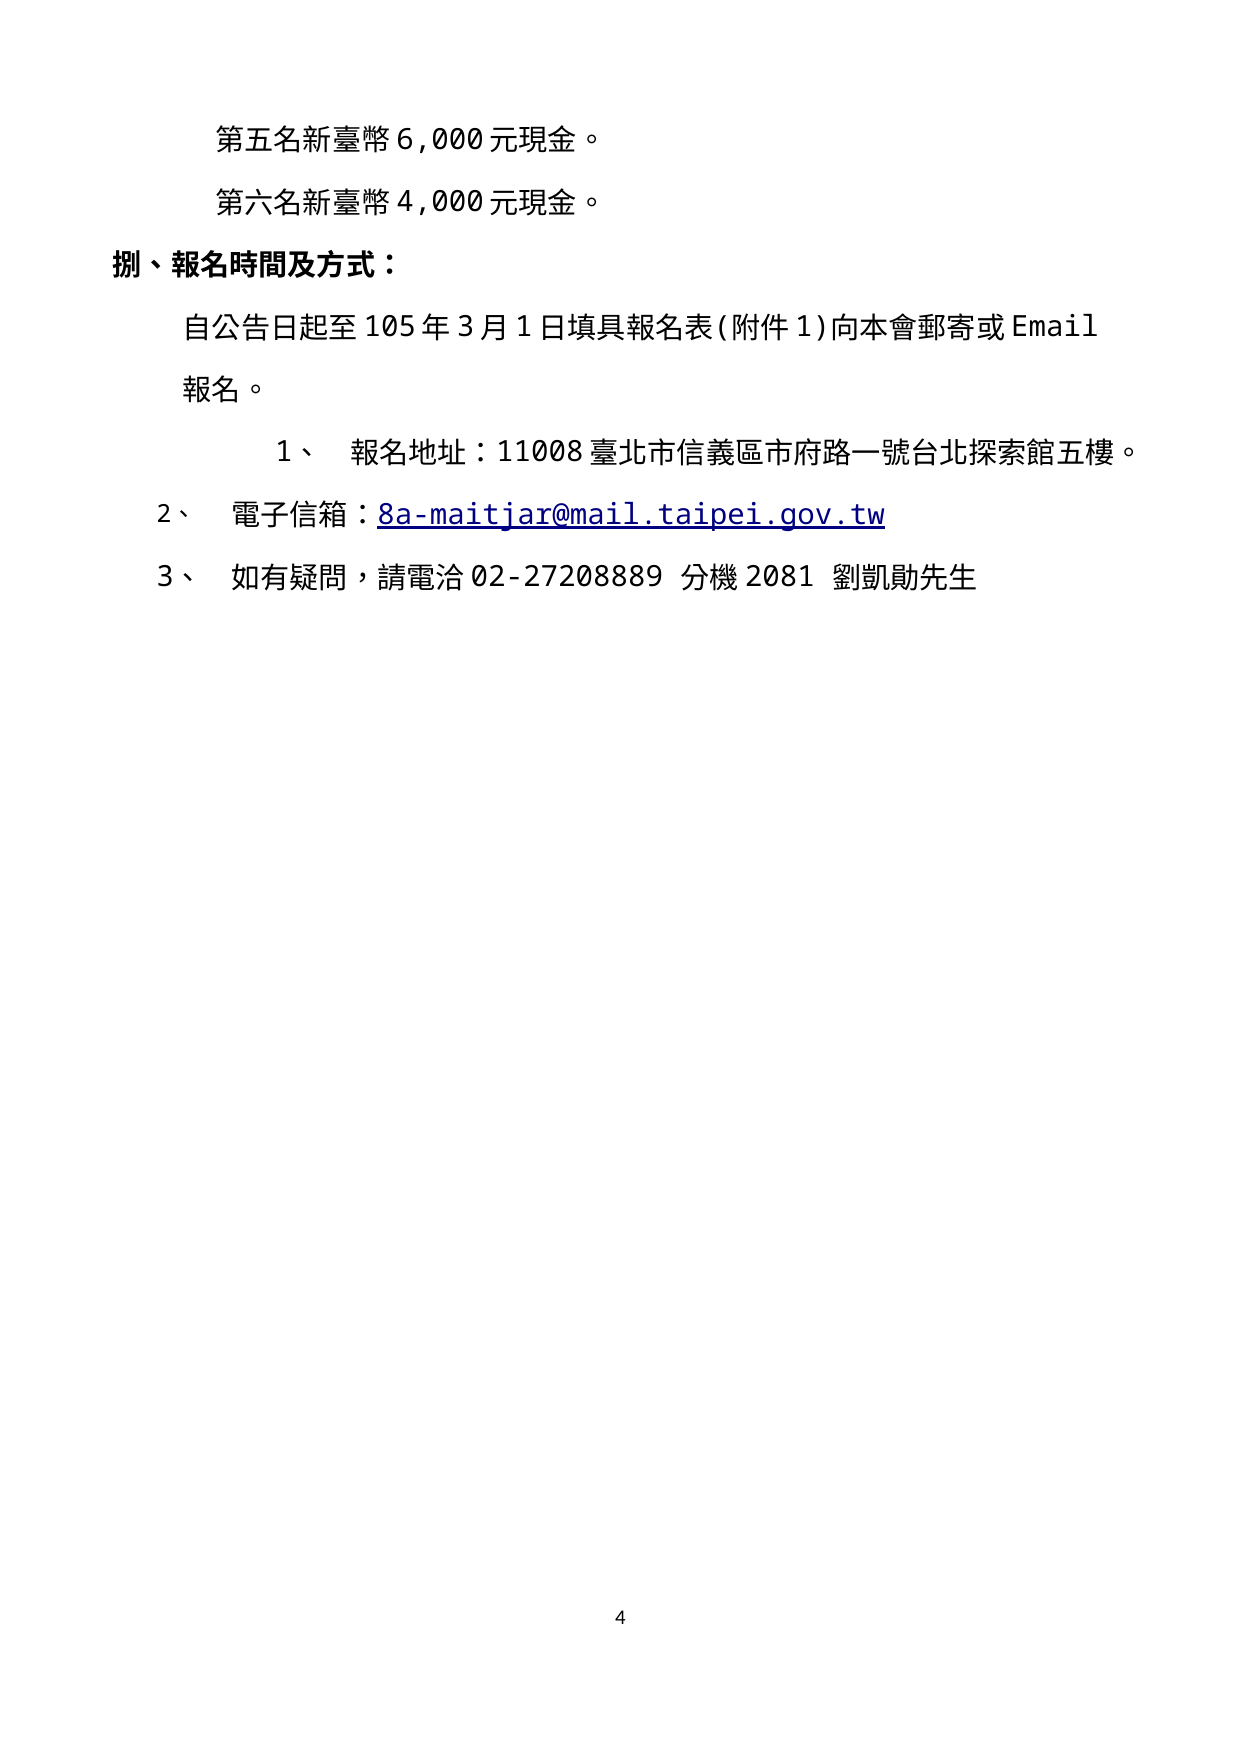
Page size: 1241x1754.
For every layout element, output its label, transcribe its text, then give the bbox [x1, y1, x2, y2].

text 報名。 [112, 346, 1128, 409]
text 自公告日起至105年3月1日填具報名表(附件1)向本會郵寄或Email [112, 284, 1128, 346]
list 報名地址：11008臺北市信義區市府路一號台北探索館五樓。 [275, 409, 1128, 471]
text 捌、報名時間及方式： [112, 221, 1128, 284]
list 如有疑問，請電洽02-27208889 分機2081 劉凱勛先生 [156, 534, 1128, 596]
text 第六名新臺幣4,000元現金。 [142, 159, 1128, 221]
list 電子信箱：8a-maitjar@mail.taipei.gov.tw [156, 471, 1128, 534]
text 第五名新臺幣6,000元現金。 [142, 96, 1128, 159]
